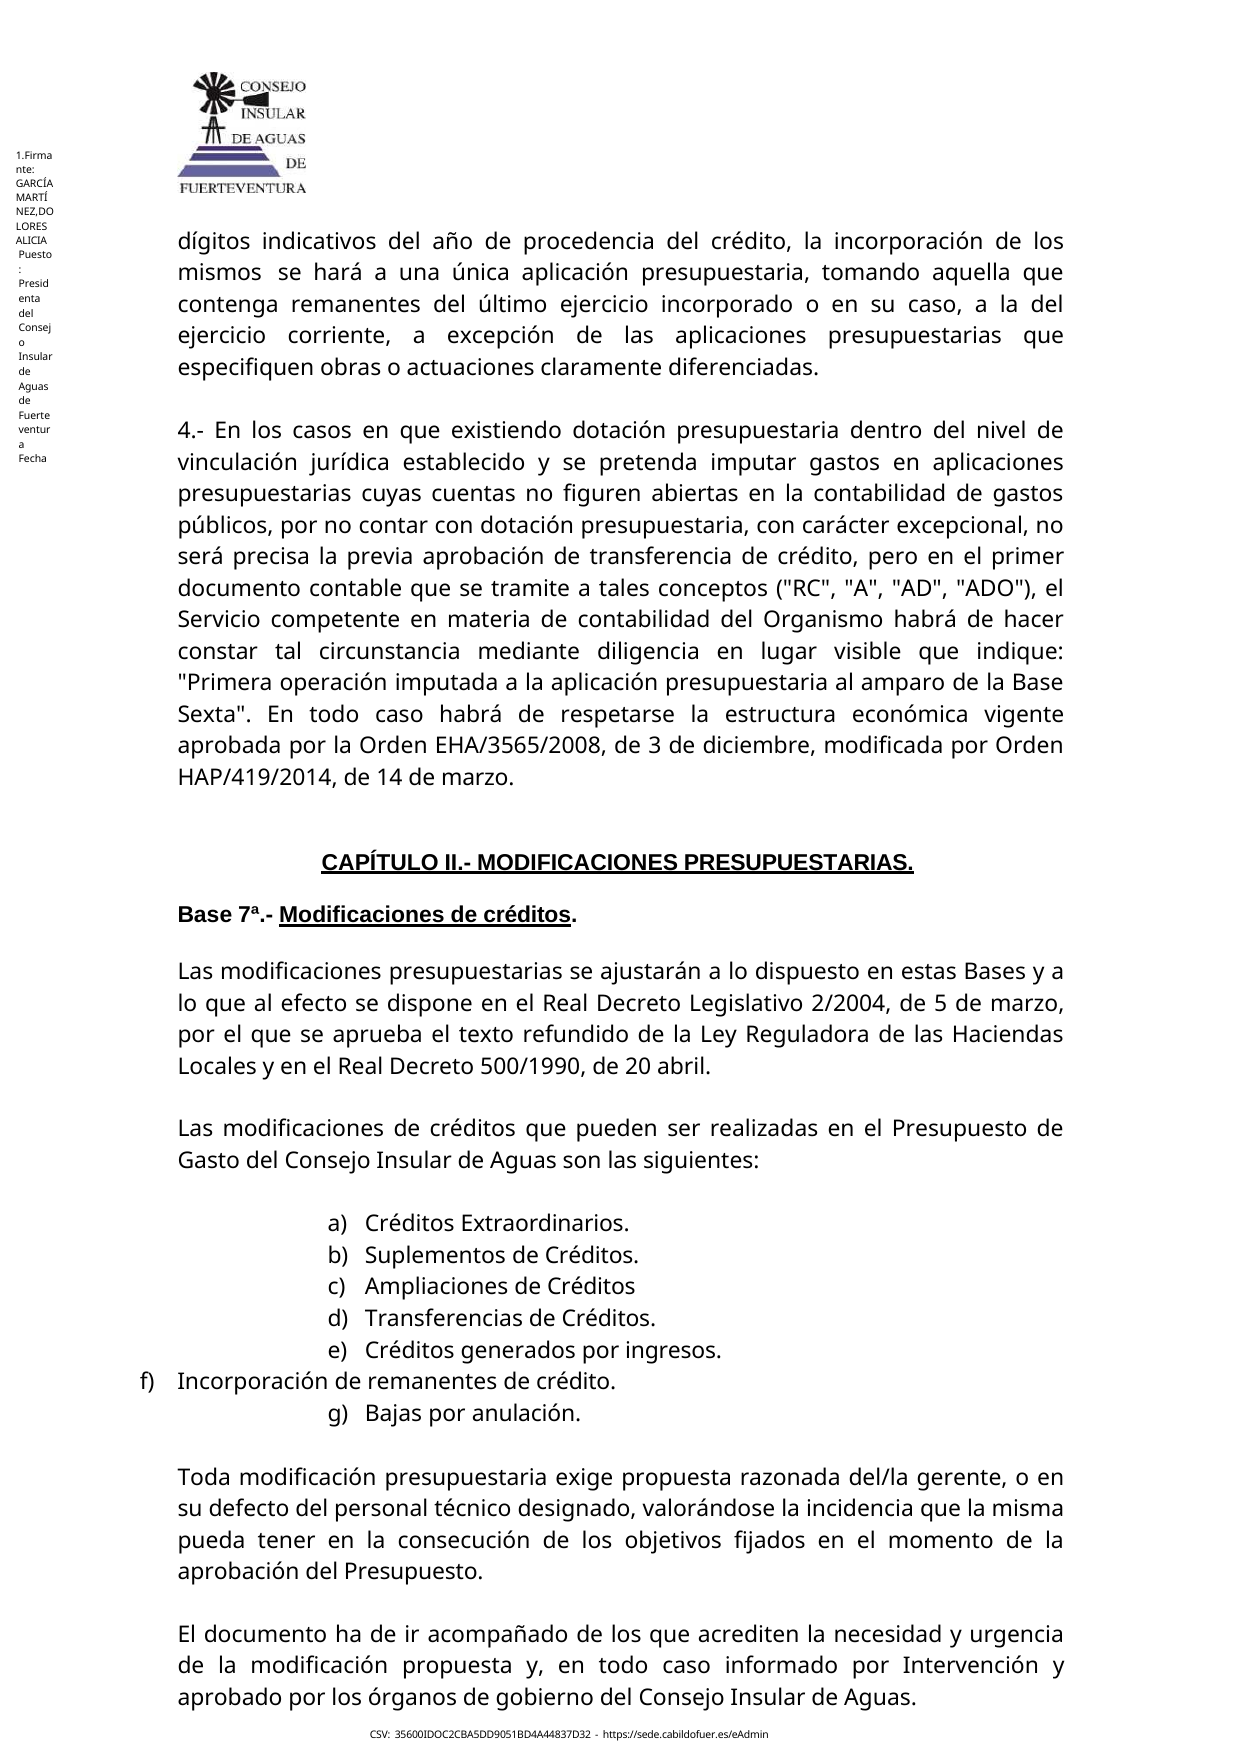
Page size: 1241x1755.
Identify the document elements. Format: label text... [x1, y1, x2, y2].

text dígitos indicativos del año de procedencia del crédito, la incorporación de los mismos se hará a una única aplicación presupuestaria, tomando aquella que contenga remanentes del último ejercicio incorporado o en su caso, a la del ejercicio corriente, a excepción de las aplicaciones presupuestarias que especifiquen obras o actuaciones claramente diferenciadas. [177, 225, 1064, 382]
subtitle Base 7ª.- Modificaciones de créditos. [177, 901, 1137, 928]
text Toda modificación presupuestaria exige propuesta razonada del/la gerente, o en su defecto del personal técnico designado, valorándose la incidencia que la misma pueda tener en la consecución de los objetivos fijados en el momento de la aprobación del Presupuesto. [177, 1460, 1064, 1586]
text Las modificaciones de créditos que pueden ser realizadas en el Presupuesto de Gasto del Consejo Insular de Aguas son las siguientes: [177, 1112, 1064, 1175]
text Puesto: Presidenta del Consejo Insular de Aguas de Fuerteventura Fecha Firma: 09/12/2025 09:44:58 [18, 248, 54, 462]
list Créditos Extraordinarios. [327, 1207, 1137, 1238]
list Transferencias de Créditos. [327, 1302, 1137, 1333]
subtitle CAPÍTULO II.- MODIFICACIONES PRESUPUESTARIAS. [321, 849, 1137, 875]
list Créditos generados por ingresos. [327, 1334, 1137, 1365]
text Las modificaciones presupuestarias se ajustarán a lo dispuesto en estas Bases y a lo que al efecto se dispone en el Real Decreto Legislativo 2/2004, de 5 de marzo, por el que se aprueba el texto refundido de la Ley Reguladora de las Haciendas Locales y en el Real Decreto 500/1990, de 20 abril. [177, 955, 1064, 1081]
text El documento ha de ir acompañado de los que acrediten la necesidad y urgencia de la modificación propuesta y, en todo caso informado por Intervención y aprobado por los órganos de gobierno del Consejo Insular de Aguas. [177, 1618, 1064, 1712]
list Incorporación de remanentes de crédito. [139, 1365, 1137, 1396]
text 4.- En los casos en que existiendo dotación presupuestaria dentro del nivel de vinculación jurídica establecido y se pretenda imputar gastos en aplicaciones presupuestarias cuyas cuentas no figuren abiertas en la contabilidad de gastos públicos, por no contar con dotación presupuestaria, con carácter excepcional, no será precisa la previa aprobación de transferencia de crédito, pero en el primer documento contable que se tramite a tales conceptos ("RC", "A", "AD", "ADO"), el Servicio competente en materia de contabilidad del Organismo habrá de hacer constar tal circunstancia mediante diligencia en lugar visible que indique: "Primera operación imputada a la aplicación presupuestaria al amparo de la Base Sexta". En todo caso habrá de respetarse la estructura económica vigente aprobada por la Orden EHA/3565/2008, de 3 de diciembre, modificada por Orden HAP/419/2014, de 14 de marzo. [177, 414, 1064, 792]
text 1.Firmante: GARCÍA MARTÍNEZ,DOLORES ALICIA [16, 148, 54, 247]
list Ampliaciones de Créditos [327, 1270, 1137, 1302]
list Bajas por anulación. [327, 1397, 1137, 1428]
list Suplementos de Créditos. [327, 1239, 1137, 1270]
